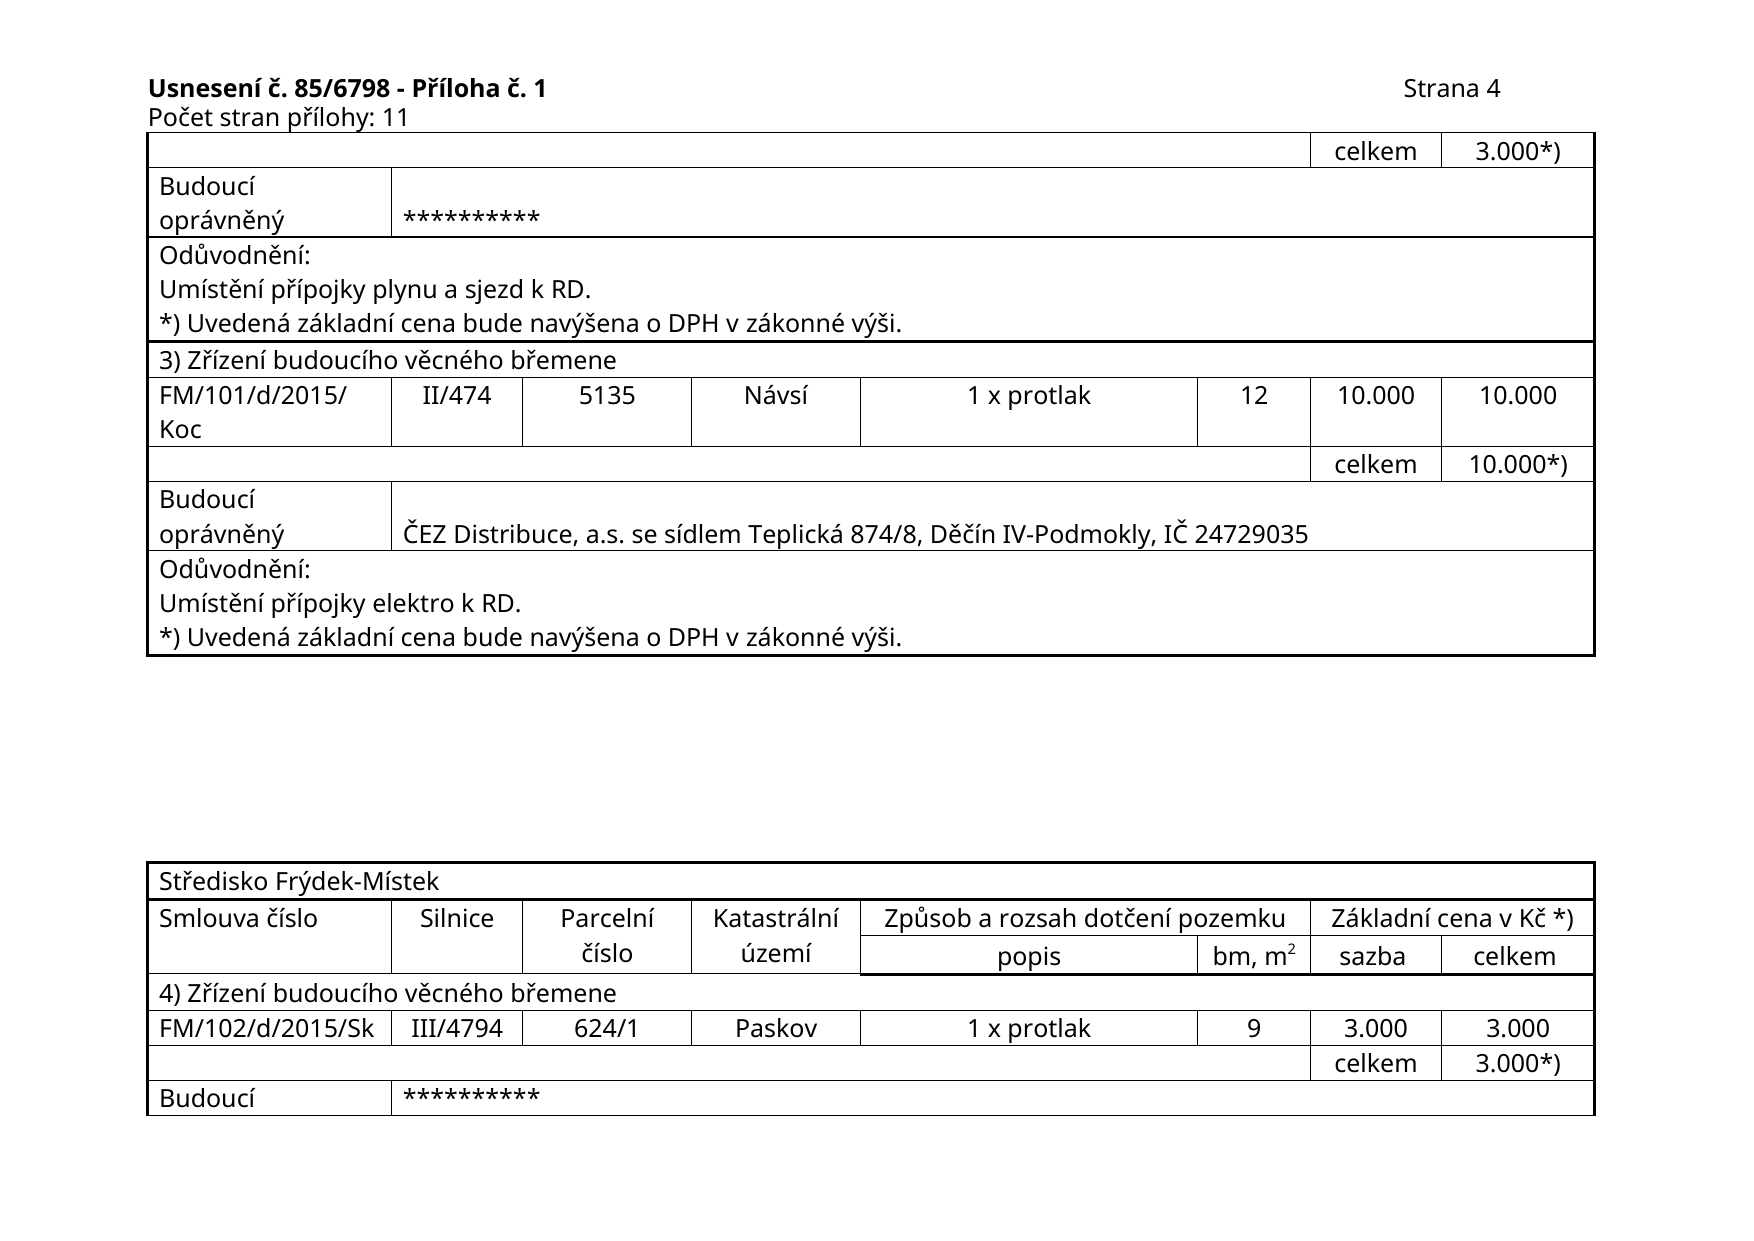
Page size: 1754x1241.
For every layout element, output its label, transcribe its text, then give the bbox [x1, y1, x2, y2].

table_cell Silnice [392, 901, 522, 972]
table_cell Parcelní číslo [523, 901, 691, 972]
table_cell 3.000 [1442, 1011, 1593, 1045]
table_cell [149, 1046, 1310, 1080]
table_cell sazba [1311, 936, 1441, 972]
table_cell 10.000*) [1442, 447, 1593, 481]
table_cell Budoucí oprávněný [149, 482, 391, 550]
table_cell Základní cena v Kč *) [1311, 901, 1593, 935]
table_cell Smlouva číslo [149, 901, 391, 972]
table_cell 12 [1198, 378, 1310, 446]
table_cell Odůvodnění: Umístění přípojky elektro k RD. *) Uvedená základní cena bude navýšena o DPH v zákonné výši. [149, 551, 1593, 653]
table_cell Budoucí oprávněný [149, 168, 391, 236]
table_cell FM/101/d/2015/Koc [149, 378, 391, 446]
table_cell Návsí [692, 378, 860, 446]
table_cell [149, 447, 1310, 481]
table_cell celkem [1311, 447, 1441, 481]
table_cell III/4794 [392, 1011, 522, 1045]
table_cell 1 x protlak [861, 378, 1197, 446]
table_cell II/474 [392, 378, 522, 446]
table_cell Způsob a rozsah dotčení pozemku [861, 901, 1310, 935]
table_cell 3) Zřízení budoucího věcného břemene [149, 343, 1593, 377]
table_cell Katastrální území [692, 901, 860, 972]
table_cell ********** [392, 1081, 1593, 1115]
table_cell 10.000 [1442, 378, 1593, 446]
table_cell 3.000*) [1442, 1046, 1593, 1080]
table_cell 3.000 [1311, 1011, 1441, 1045]
table_cell Paskov [692, 1011, 860, 1045]
table_header Středisko Frýdek-Místek [149, 864, 1593, 898]
table_cell bm, m2 [1198, 936, 1310, 972]
table_cell 4) Zřízení budoucího věcného břemene [149, 974, 1593, 1009]
table_cell ********** [392, 168, 1593, 236]
table_cell Odůvodnění: Umístění přípojky plynu a sjezd k RD. *) Uvedená základní cena bude navýšena o DPH v zákonné výši. [149, 238, 1593, 340]
table_cell 1 x protlak [861, 1011, 1197, 1045]
table_cell celkem [1311, 133, 1441, 167]
table_cell 5135 [523, 378, 691, 446]
table_cell popis [861, 936, 1197, 972]
table_cell ČEZ Distribuce, a.s. se sídlem Teplická 874/8, Děčín IV-Podmokly, IČ 24729035 [392, 482, 1593, 550]
table_cell FM/102/d/2015/Sk [149, 1011, 391, 1045]
table_cell 624/1 [523, 1011, 691, 1045]
table_cell Budoucí [149, 1081, 391, 1115]
table_cell [149, 133, 1310, 167]
table_cell 10.000 [1311, 378, 1441, 446]
table_cell 3.000*) [1442, 133, 1593, 167]
table_cell celkem [1442, 936, 1593, 972]
table_cell 9 [1198, 1011, 1310, 1045]
table_cell celkem [1311, 1046, 1441, 1080]
